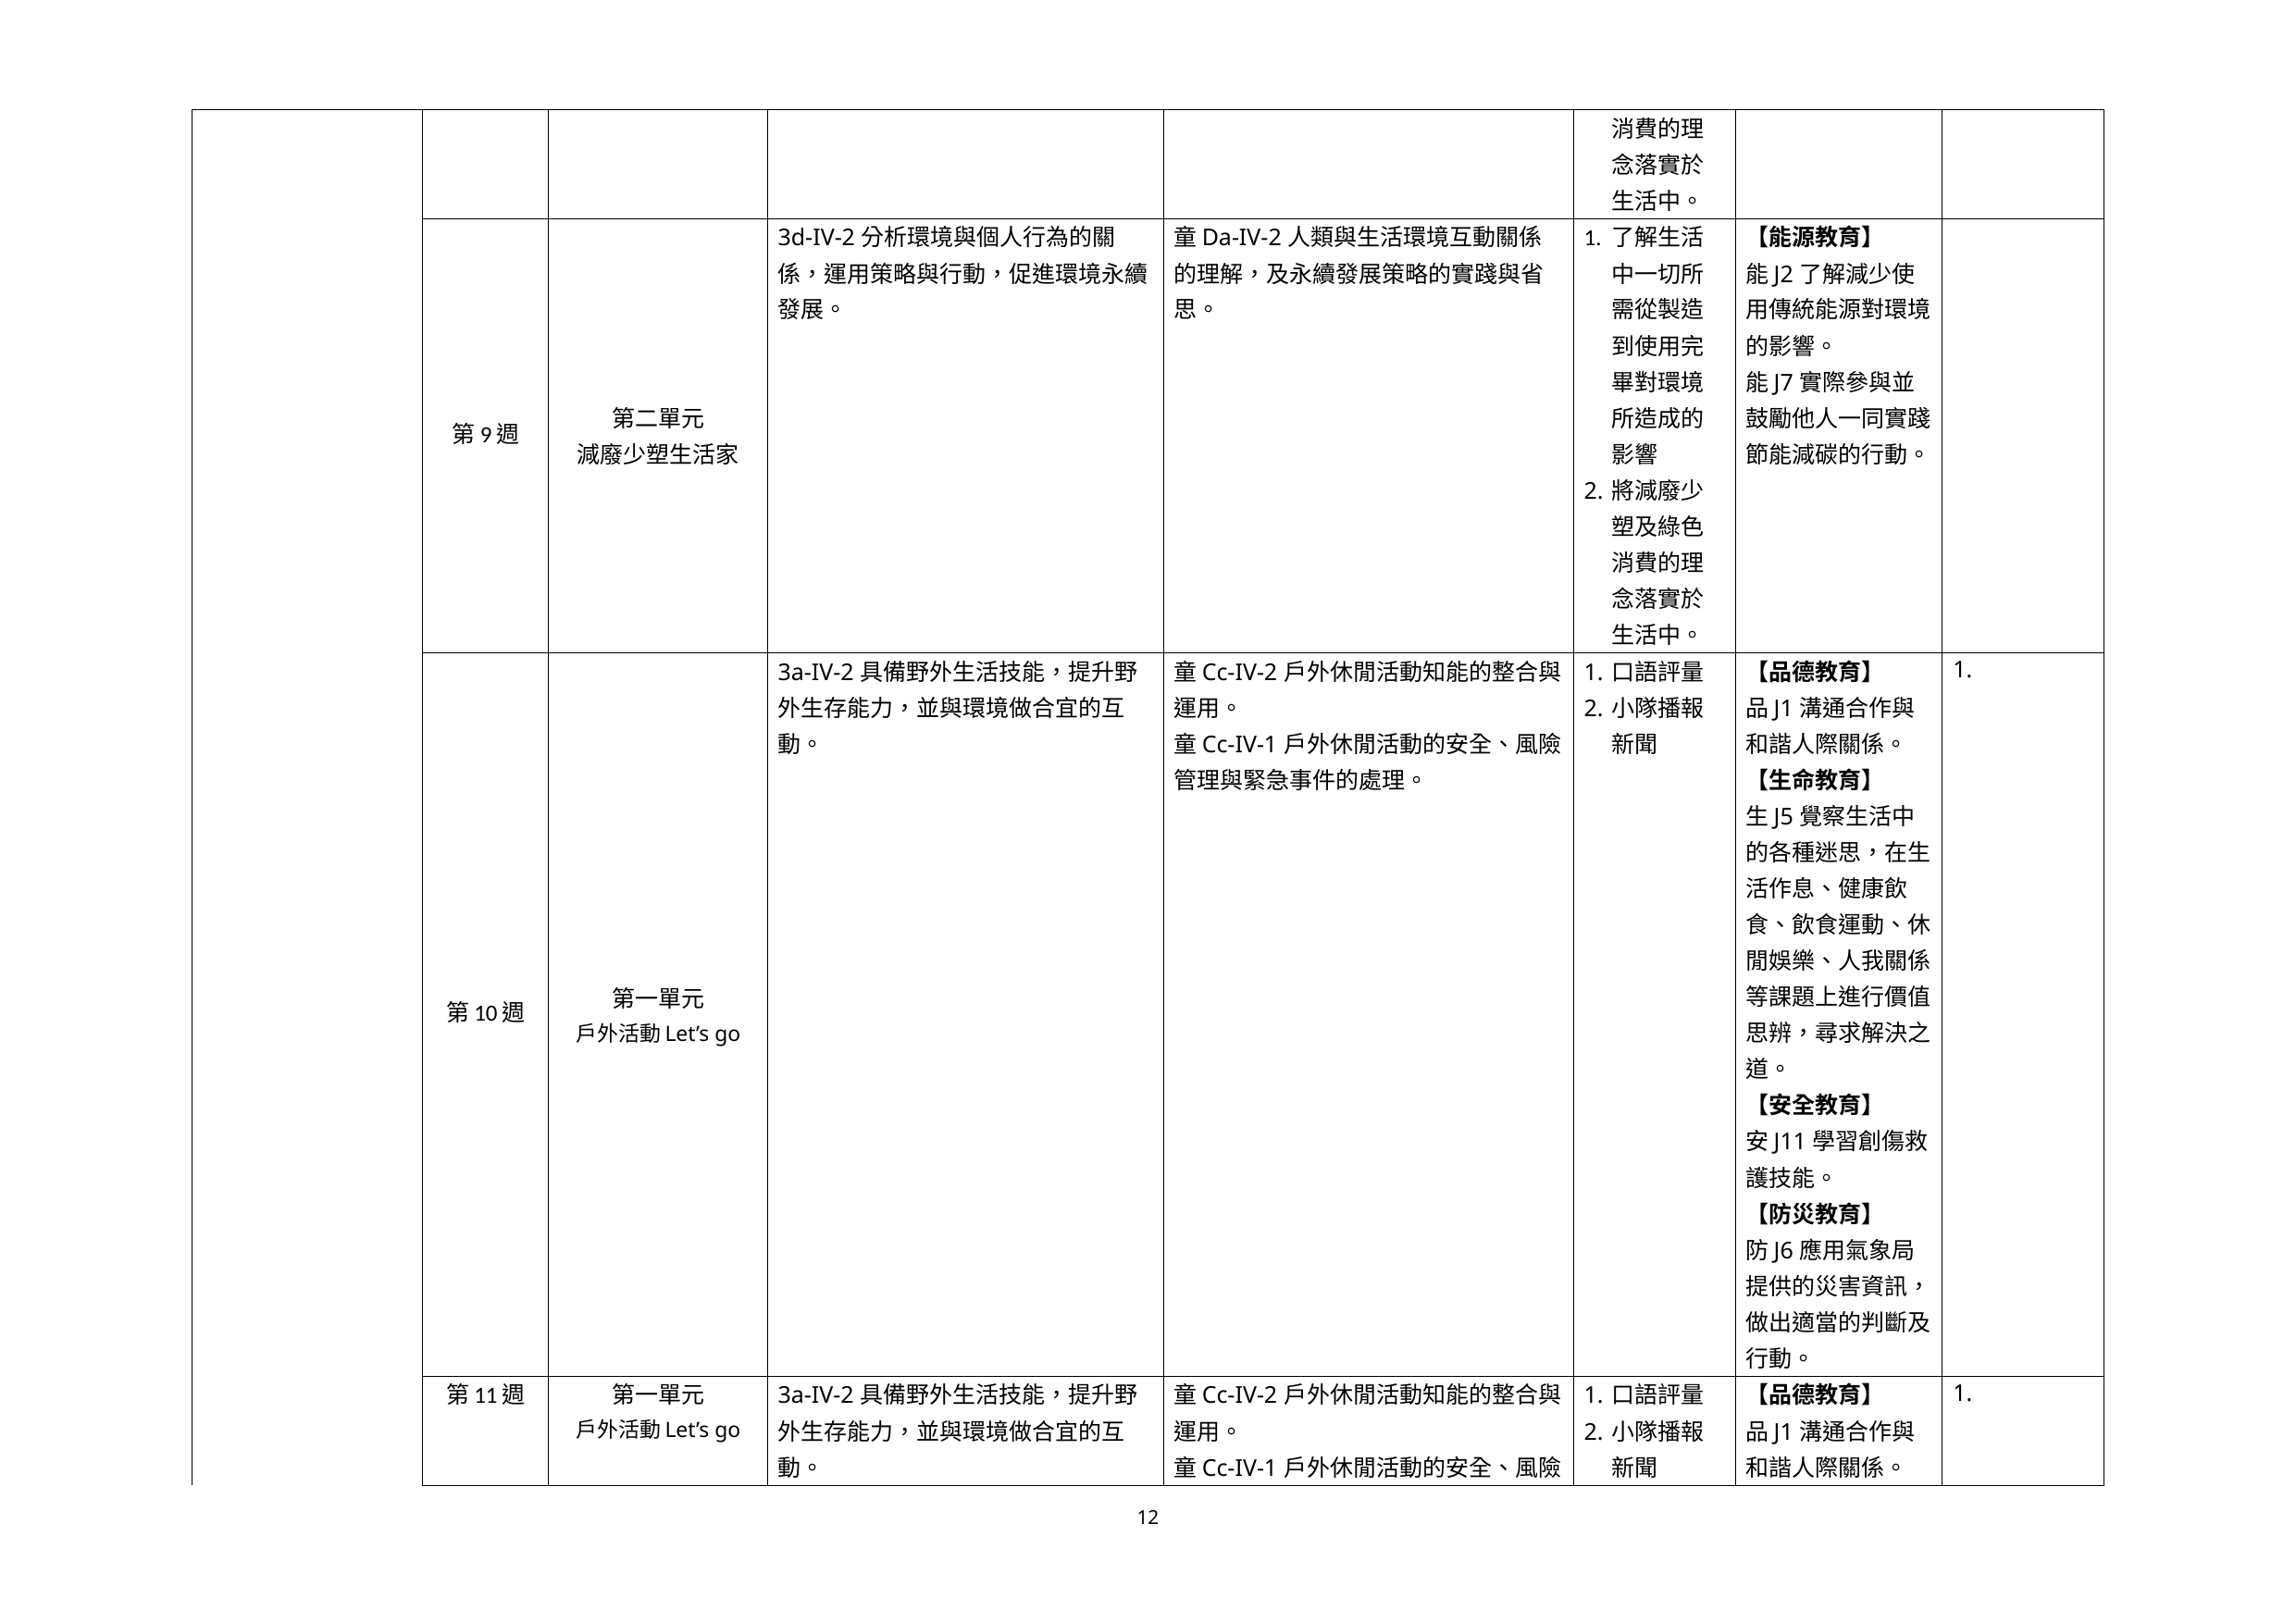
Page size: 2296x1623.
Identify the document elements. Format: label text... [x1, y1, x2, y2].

table_cell [1942, 110, 2104, 218]
table_cell 3a-IV-2 具備野外生活技能，提升野外生存能力，並與環境做合宜的互動。 [768, 1377, 1163, 1484]
table_cell 第11週 [423, 1377, 548, 1484]
table_cell [768, 110, 1163, 218]
table_cell [549, 110, 767, 218]
table_cell [423, 110, 548, 218]
table_cell 了解生活中一切所需從製造到使用完畢對環境所造成的影響 將減廢少塑及綠色消費的理念落實於生活中。 [1574, 110, 1735, 218]
table_cell [1942, 653, 2104, 1376]
table_cell 童Da-IV-2 人類與生活環境互動關係的理解，及永續發展策略的實踐與省思。 [1164, 219, 1573, 652]
table_cell 3a-IV-2 具備野外生活技能，提升野外生存能力，並與環境做合宜的互動。 [768, 653, 1163, 1376]
table_cell [1736, 110, 1942, 218]
table_cell 了解生活中一切所需從製造到使用完畢對環境所造成的影響 將減廢少塑及綠色消費的理念落實於生活中。 [1574, 219, 1735, 652]
table_cell 第10週 [423, 653, 548, 1376]
table_cell [1164, 110, 1573, 218]
table_cell 第一單元 戶外活動Let’s go [549, 653, 767, 1376]
table_cell 口語評量 小隊播報新聞 [1574, 1377, 1735, 1484]
table_cell 【能源教育】 能J2 了解減少使用傳統能源對環境的影響。 能J7 實際參與並鼓勵他人一同實踐節能減碳的行動。 [1736, 219, 1942, 652]
table_cell 第一單元 戶外活動Let’s go [549, 1377, 767, 1484]
table_cell 【品德教育】 品J1 溝通合作與和諧人際關係。 【生命教育】 生J5 覺察生活中的各種迷思，在生活作息、健康飲食、飲食運動、休閒娛樂、人我關係等課題上進行價值思辨，尋求解決之道。 【安全教育】 安J11 學習創傷救護技能。 【防災教育】 防J6 應用氣象局提供的災害資訊，做出適當的判斷及行動。 [1736, 653, 1942, 1376]
table_cell [1942, 219, 2104, 652]
table_cell 第二單元 減廢少塑生活家 [549, 219, 767, 652]
table_cell 【品德教育】 品J1 溝通合作與和諧人際關係。 [1736, 1377, 1942, 1484]
table_cell 3d-IV-2 分析環境與個人行為的關係，運用策略與行動，促進環境永續發展。 [768, 219, 1163, 652]
table_cell 童Cc-IV-2 戶外休閒活動知能的整合與運用。 童Cc-IV-1 戶外休閒活動的安全、風險管理與緊急事件的處理。 [1164, 653, 1573, 1376]
table_cell 童Cc-IV-2 戶外休閒活動知能的整合與運用。 童Cc-IV-1 戶外休閒活動的安全、風險 [1164, 1377, 1573, 1484]
table_cell [1942, 1377, 2104, 1484]
table_cell 口語評量 小隊播報新聞 [1574, 653, 1735, 1376]
table_cell 第9週 [423, 219, 548, 652]
